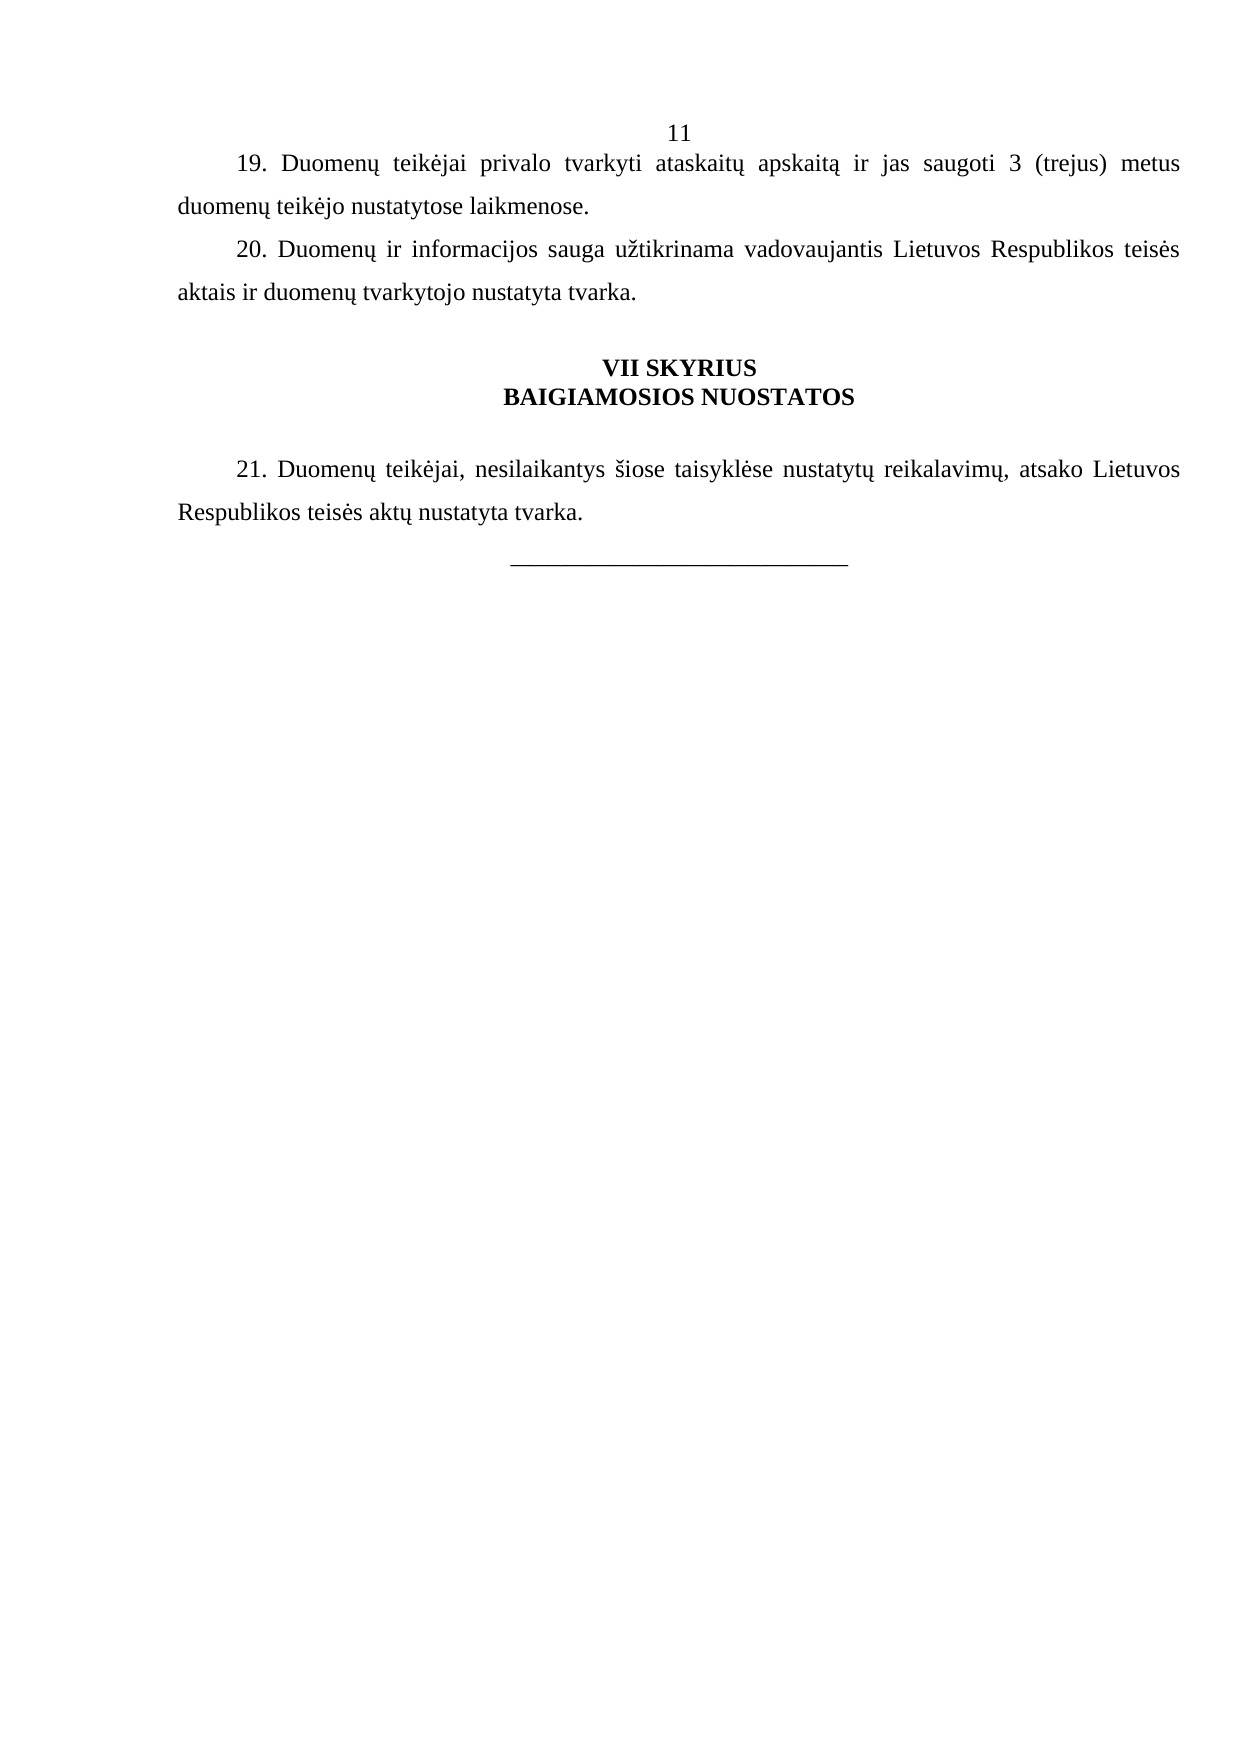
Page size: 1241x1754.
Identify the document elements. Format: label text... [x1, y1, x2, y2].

text VII SKYRIUS [177, 353, 1181, 382]
text 20. Duomenų ir informacijos sauga užtikrinama vadovaujantis Lietuvos Respublikos teisės aktais ir duomenų tvarkytojo nustatyta tvarka. [177, 234, 1181, 306]
text 21. Duomenų teikėjai, nesilaikantys šiose taisyklėse nustatytų reikalavimų, atsako Lietuvos Respublikos teisės aktų nustatyta tvarka. [177, 454, 1181, 526]
text ___________________________ [177, 540, 1181, 569]
text BAIGIAMOSIOS NUOSTATOS [177, 382, 1181, 411]
text 19. Duomenų teikėjai privalo tvarkyti ataskaitų apskaitą ir jas saugoti 3 (trejus) metus duomenų teikėjo nustatytose laikmenose. [177, 148, 1181, 219]
